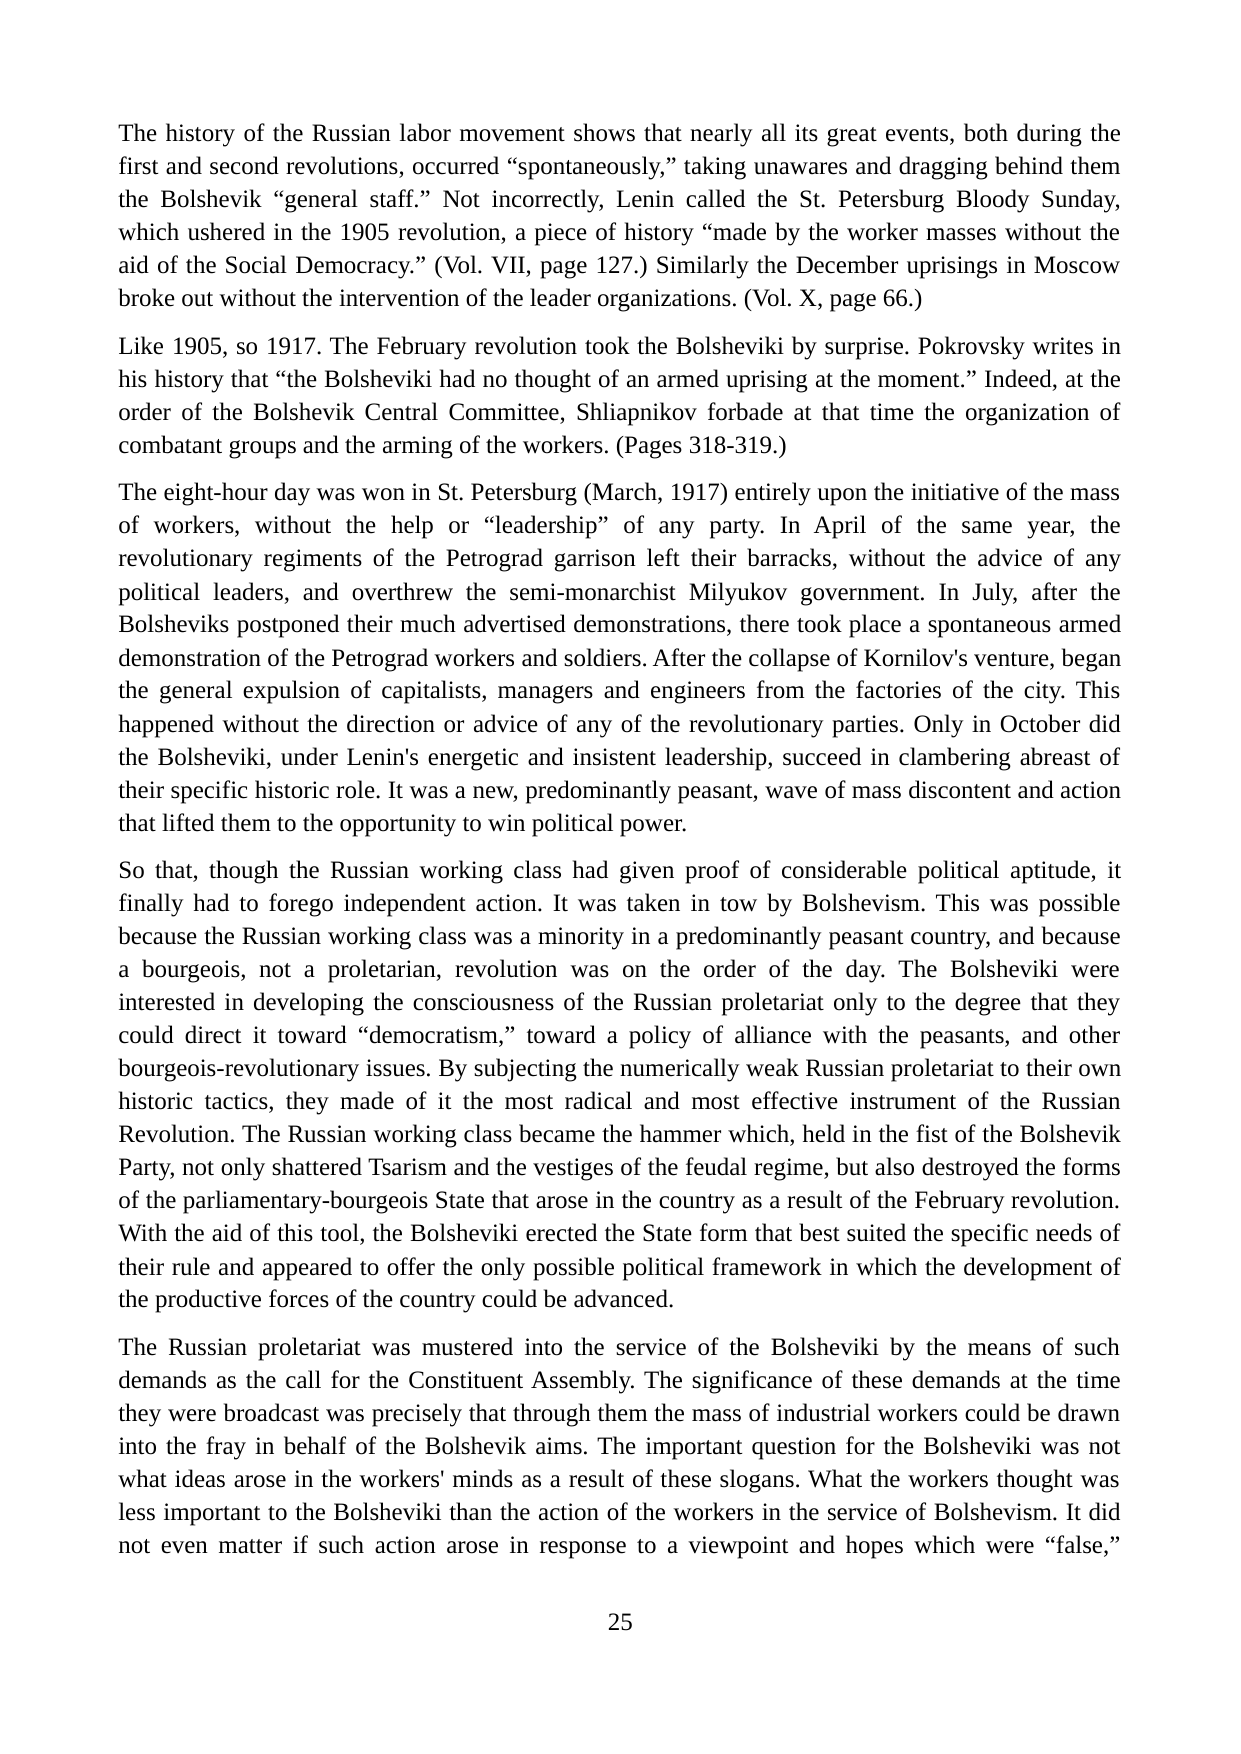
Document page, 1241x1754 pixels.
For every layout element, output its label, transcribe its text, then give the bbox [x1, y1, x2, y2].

text So that, though the Russian working class had given proof of considerable political aptitude, it finally had to forego independent action. It was taken in tow by Bolshevism. This was possible because the Russian working class was a minority in a predominantly peasant country, and because a bourgeois, not a proletarian, revolution was on the order of the day. The Bolsheviki were interested in developing the consciousness of the Russian proletariat only to the degree that they could direct it toward “democratism,” toward a policy of alliance with the peasants, and other bourgeois-revolutionary issues. By subjecting the numerically weak Russian proletariat to their own historic tactics, they made of it the most radical and most effective instrument of the Russian Revolution. The Russian working class became the hammer which, held in the fist of the Bolshevik Party, not only shattered Tsarism and the vestiges of the feudal regime, but also destroyed the forms of the parliamentary-bourgeois State that arose in the country as a result of the February revolution. With the aid of this tool, the Bolsheviki erected the State form that best suited the specific needs of their rule and appeared to offer the only possible political framework in which the development of the productive forces of the country could be advanced. [118, 855, 1122, 1313]
text The history of the Russian labor movement shows that nearly all its great events, both during the first and second revolutions, occurred “spontaneously,” taking unawares and dragging behind them the Bolshevik “general staff.” Not incorrectly, Lenin called the St. Petersburg Bloody Sunday, which ushered in the 1905 revolution, a piece of history “made by the worker masses without the aid of the Social Democracy.” (Vol. VII, page 127.) Similarly the December uprisings in Moscow broke out without the intervention of the leader organizations. (Vol. X, page 66.) [118, 118, 1122, 312]
text The Russian proletariat was mustered into the service of the Bolsheviki by the means of such demands as the call for the Constituent Assembly. The significance of these demands at the time they were broadcast was precisely that through them the mass of industrial workers could be drawn into the fray in behalf of the Bolshevik aims. The important question for the Bolsheviki was not what ideas arose in the workers' minds as a result of these slogans. What the workers thought was less important to the Bolsheviki than the action of the workers in the service of Bolshevism. It did not even matter if such action arose in response to a viewpoint and hopes which were “false,” [118, 1332, 1122, 1559]
text Like 1905, so 1917. The February revolution took the Bolsheviki by surprise. Pokrovsky writes in his history that “the Bolsheviki had no thought of an armed uprising at the moment.” Indeed, at the order of the Bolshevik Central Committee, Shliapnikov forbade at that time the organization of combatant groups and the arming of the workers. (Pages 318-319.) [118, 331, 1122, 459]
text The eight-hour day was won in St. Petersburg (March, 1917) entirely upon the initiative of the mass of workers, without the help or “leadership” of any party. In April of the same year, the revolutionary regiments of the Petrograd garrison left their barracks, without the advice of any political leaders, and overthrew the semi-monarchist Milyukov government. In July, after the Bolsheviks postponed their much advertised demonstrations, there took place a spontaneous armed demonstration of the Petrograd workers and soldiers. After the collapse of Kornilov's venture, began the general expulsion of capitalists, managers and engineers from the factories of the city. This happened without the direction or advice of any of the revolutionary parties. Only in October did the Bolsheviki, under Lenin's energetic and insistent leadership, succeed in clambering abreast of their specific historic role. It was a new, predominantly peasant, wave of mass discontent and action that lifted them to the opportunity to win political power. [118, 477, 1122, 836]
